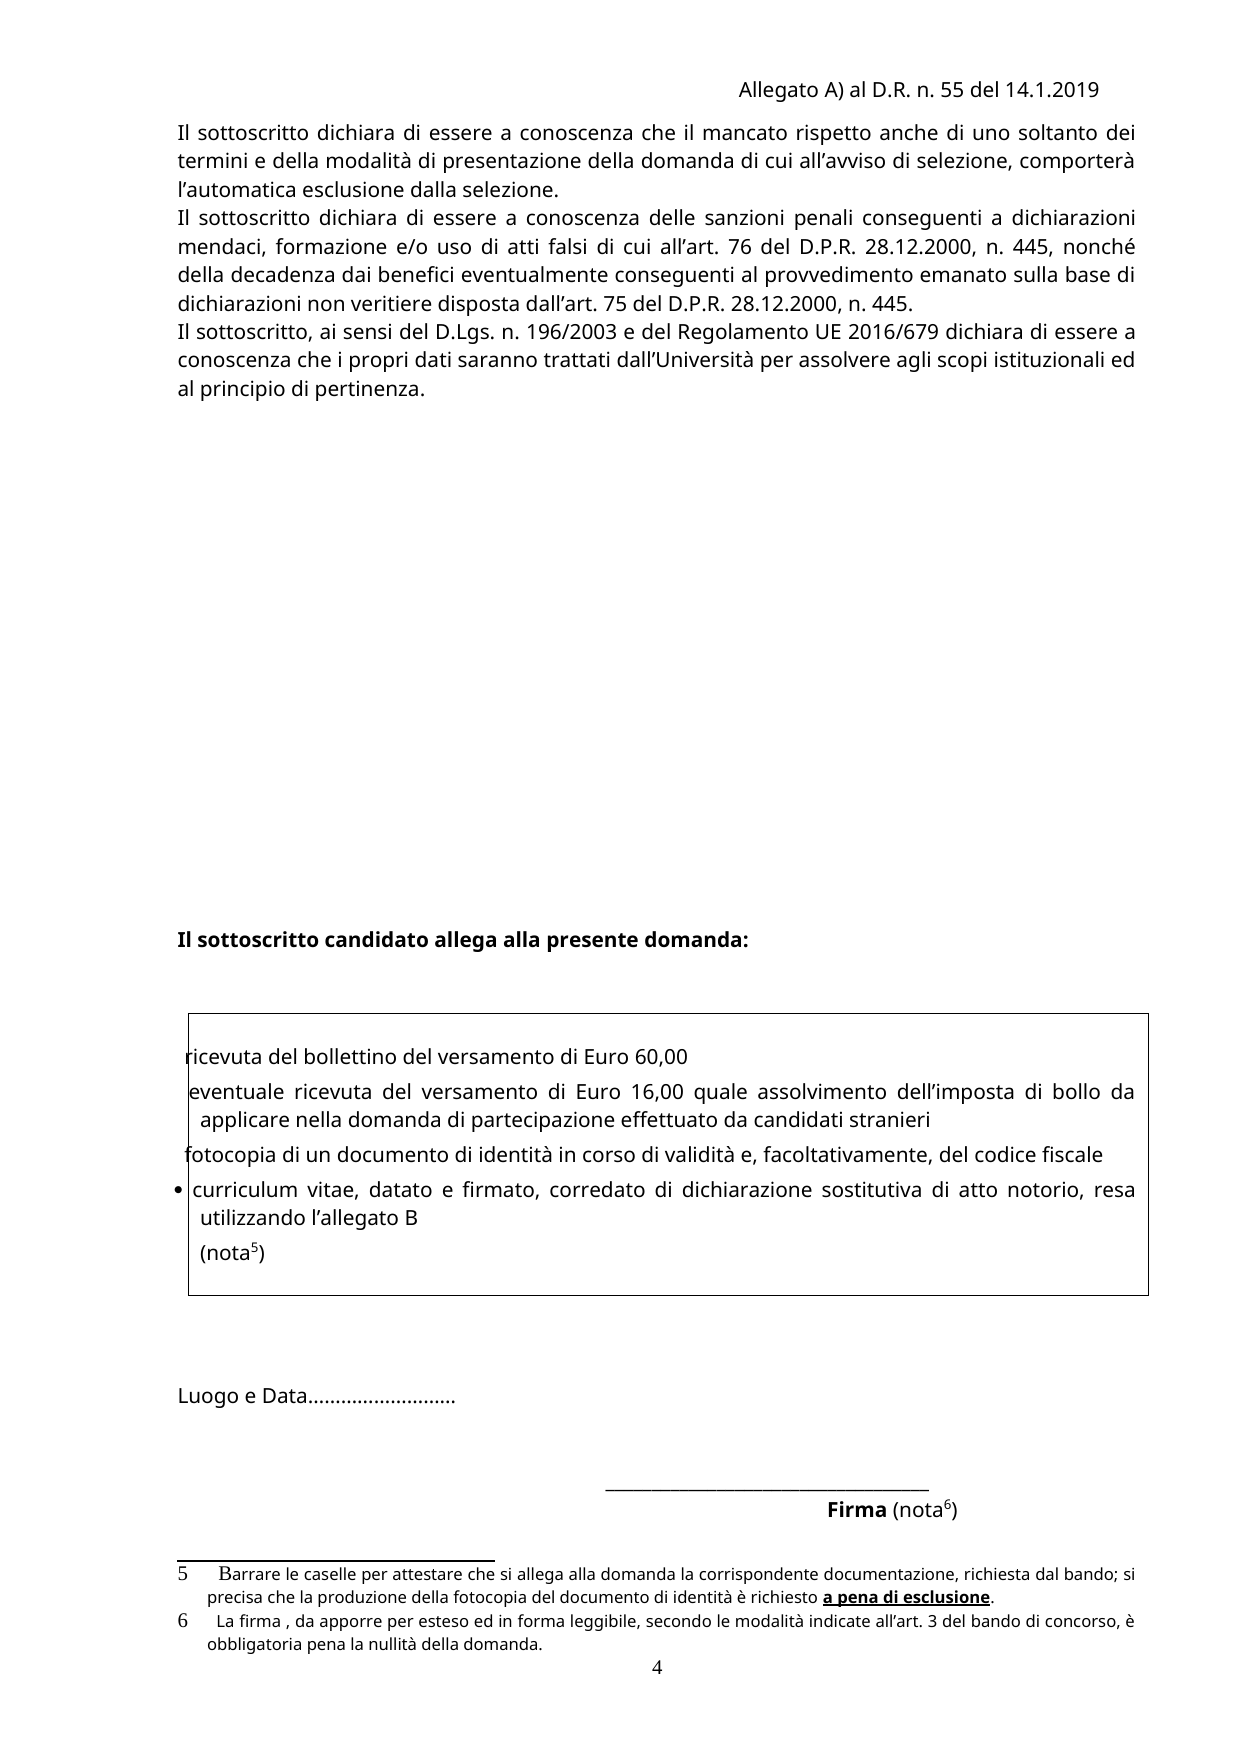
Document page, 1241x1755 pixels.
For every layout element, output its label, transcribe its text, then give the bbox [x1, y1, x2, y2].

text Il sottoscritto, ai sensi del D.Lgs. n. 196/2003 e del Regolamento UE 2016/679 dichiara di essere a conoscenza che i propri dati saranno trattati dall’Università per assolvere agli scopi istituzionali ed al principio di pertinenza. [177, 317, 1137, 402]
text La firma , da apporre per esteso ed in forma leggibile, secondo le modalità indicate all’art. 3 del bando di concorso, è obbligatoria pena la nullità della domanda. [177, 1608, 1137, 1655]
text Il sottoscritto dichiara di essere a conoscenza delle sanzioni penali conseguenti a dichiarazioni mendaci, formazione e/o uso di atti falsi di cui all’art. 76 del D.P.R. 28.12.2000, n. 445, nonché della decadenza dai benefici eventualmente conseguenti al provvedimento emanato sulla base di dichiarazioni non veritiere disposta dall’art. 75 del D.P.R. 28.12.2000, n. 445. [177, 203, 1137, 317]
text ___________________________________ [177, 1467, 1137, 1495]
text Il sottoscritto candidato allega alla presente domanda: [177, 925, 1137, 953]
text Firma (nota) [177, 1495, 1137, 1523]
table_header  ricevuta del bollettino del versamento di Euro 60,00  eventuale ricevuta del versamento di Euro 16,00 quale assolvimento dell’imposta di bollo da applicare nella domanda di partecipazione effettuato da candidati stranieri  fotocopia di un documento di identità in corso di validità e, facoltativamente, del codice fiscale  curriculum vitae, datato e firmato, corredato di dichiarazione sostitutiva di atto notorio, resa utilizzando l’allegato B (nota) [189, 1014, 1148, 1295]
text Il sottoscritto dichiara di essere a conoscenza che il mancato rispetto anche di uno soltanto dei termini e della modalità di presentazione della domanda di cui all’avviso di selezione, comporterà l’automatica esclusione dalla selezione. [177, 118, 1137, 203]
text Luogo e Data……………………… [177, 1381, 1137, 1410]
